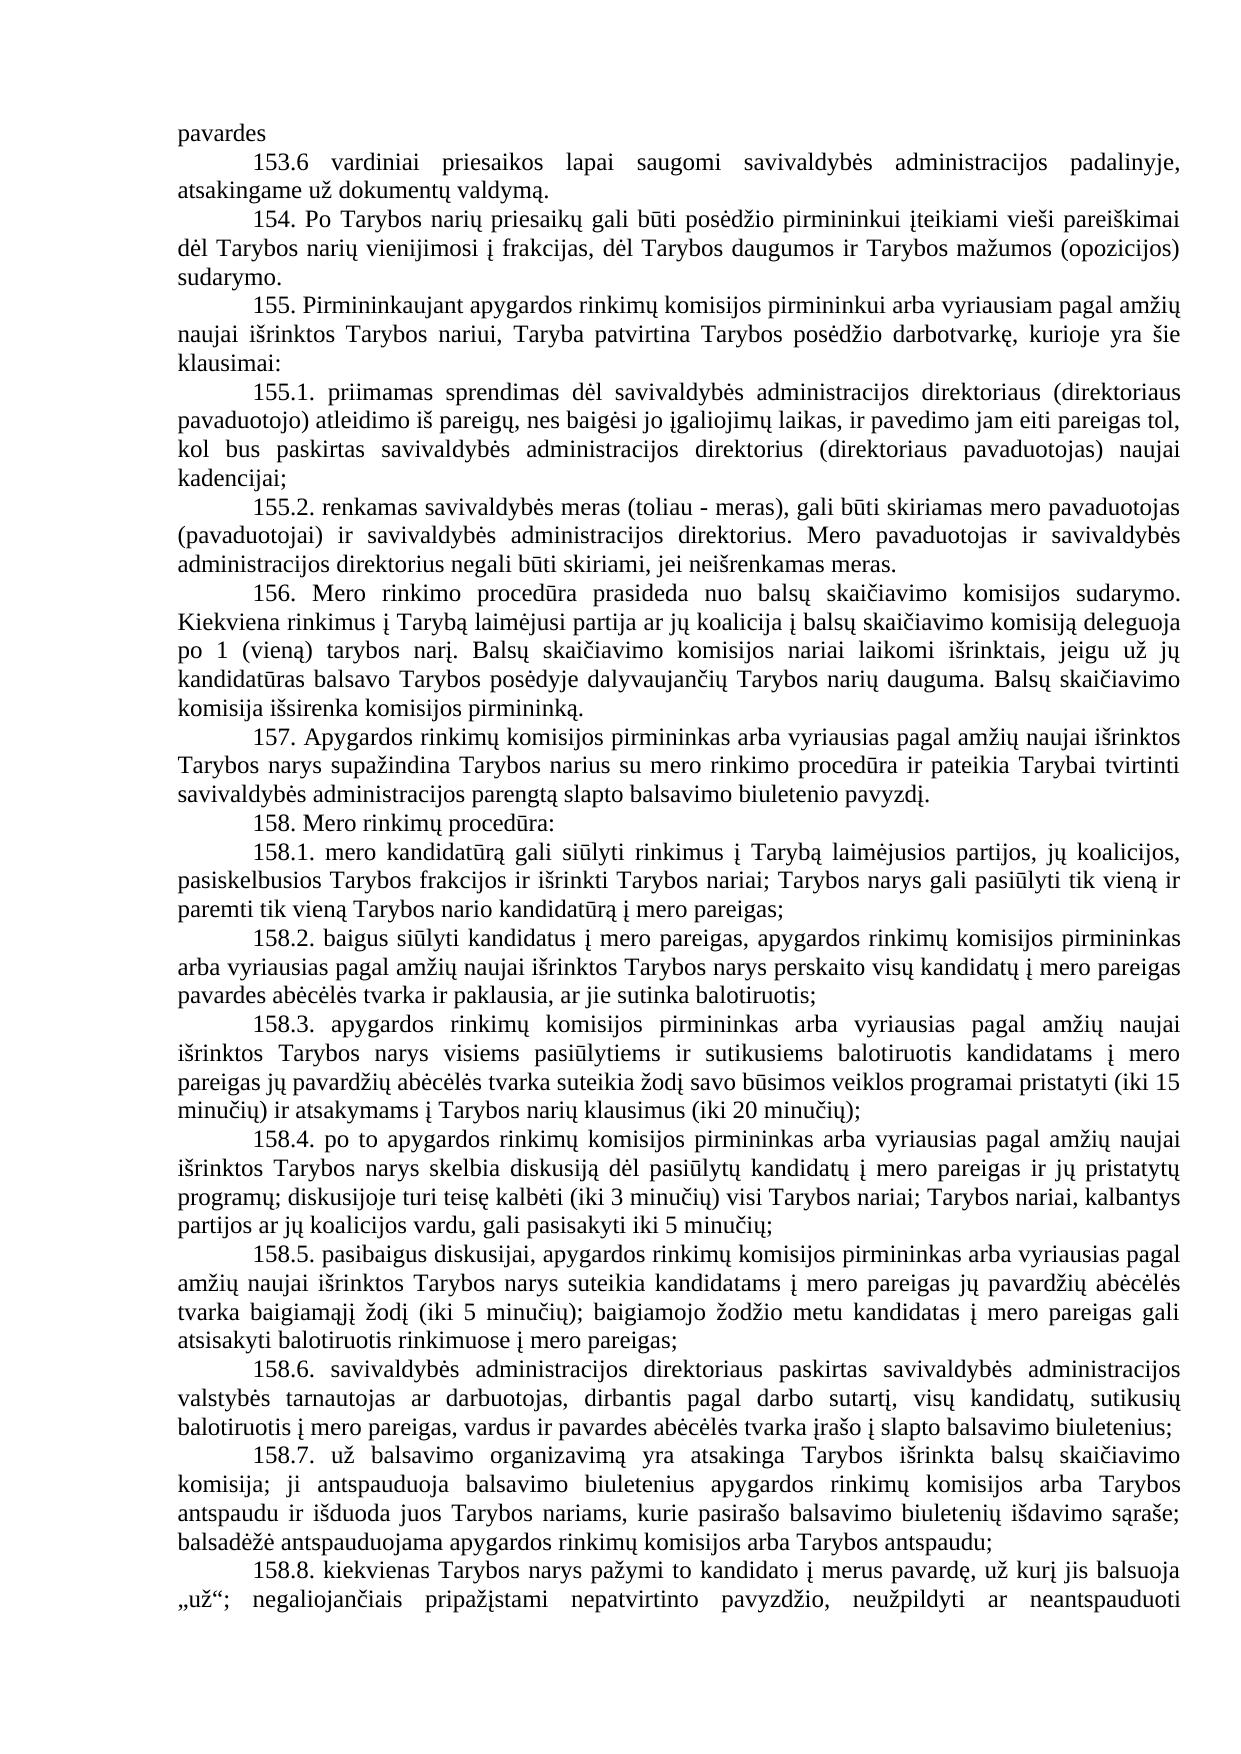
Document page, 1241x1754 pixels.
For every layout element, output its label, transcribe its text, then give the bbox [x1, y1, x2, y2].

text 158.8. kiekvienas Tarybos narys pažymi to kandidato į merus pavardę, už kurį jis balsuoja „už“; negaliojančiais pripažįstami nepatvirtinto pavyzdžio, neužpildyti ar neantspauduoti [177, 1556, 1181, 1613]
text 158.4. po to apygardos rinkimų komisijos pirmininkas arba vyriausias pagal amžių naujai išrinktos Tarybos narys skelbia diskusiją dėl pasiūlytų kandidatų į mero pareigas ir jų pristatytų programų; diskusijoje turi teisę kalbėti (iki 3 minučių) visi Tarybos nariai; Tarybos nariai, kalbantys partijos ar jų koalicijos vardu, gali pasisakyti iki 5 minučių; [177, 1124, 1181, 1239]
text 158.5. pasibaigus diskusijai, apygardos rinkimų komisijos pirmininkas arba vyriausias pagal amžių naujai išrinktos Tarybos narys suteikia kandidatams į mero pareigas jų pavardžių abėcėlės tvarka baigiamąjį žodį (iki 5 minučių); baigiamojo žodžio metu kandidatas į mero pareigas gali atsisakyti balotiruotis rinkimuose į mero pareigas; [177, 1239, 1181, 1354]
text 158.6. savivaldybės administracijos direktoriaus paskirtas savivaldybės administracijos valstybės tarnautojas ar darbuotojas, dirbantis pagal darbo sutartį, visų kandidatų, sutikusių balotiruotis į mero pareigas, vardus ir pavardes abėcėlės tvarka įrašo į slapto balsavimo biuletenius; [177, 1354, 1181, 1441]
text 158.7. už balsavimo organizavimą yra atsakinga Tarybos išrinkta balsų skaičiavimo komisija; ji antspauduoja balsavimo biuletenius apygardos rinkimų komisijos arba Tarybos antspaudu ir išduoda juos Tarybos nariams, kurie pasirašo balsavimo biuletenių išdavimo sąraše; balsadėžė antspauduojama apygardos rinkimų komisijos arba Tarybos antspaudu; [177, 1441, 1181, 1556]
text 156. Mero rinkimo procedūra prasideda nuo balsų skaičiavimo komisijos sudarymo. Kiekviena rinkimus į Tarybą laimėjusi partija ar jų koalicija į balsų skaičiavimo komisiją deleguoja po 1 (vieną) tarybos narį. Balsų skaičiavimo komisijos nariai laikomi išrinktais, jeigu už jų kandidatūras balsavo Tarybos posėdyje dalyvaujančių Tarybos narių dauguma. Balsų skaičiavimo komisija išsirenka komisijos pirmininką. [177, 578, 1181, 722]
text 153.6 vardiniai priesaikos lapai saugomi savivaldybės administracijos padalinyje, atsakingame už dokumentų valdymą. [177, 147, 1181, 204]
text 154. Po Tarybos narių priesaikų gali būti posėdžio pirmininkui įteikiami vieši pareiškimai dėl Tarybos narių vienijimosi į frakcijas, dėl Tarybos daugumos ir Tarybos mažumos (opozicijos) sudarymo. [177, 204, 1181, 291]
text 155.2. renkamas savivaldybės meras (toliau - meras), gali būti skiriamas mero pavaduotojas (pavaduotojai) ir savivaldybės administracijos direktorius. Mero pavaduotojas ir savivaldybės administracijos direktorius negali būti skiriami, jei neišrenkamas meras. [177, 492, 1181, 578]
text 158.2. baigus siūlyti kandidatus į mero pareigas, apygardos rinkimų komisijos pirmininkas arba vyriausias pagal amžių naujai išrinktos Tarybos narys perskaito visų kandidatų į mero pareigas pavardes abėcėlės tvarka ir paklausia, ar jie sutinka balotiruotis; [177, 923, 1181, 1009]
text 155. Pirmininkaujant apygardos rinkimų komisijos pirmininkui arba vyriausiam pagal amžių naujai išrinktos Tarybos nariui, Taryba patvirtina Tarybos posėdžio darbotvarkę, kurioje yra šie klausimai: [177, 291, 1181, 377]
text 158.3. apygardos rinkimų komisijos pirmininkas arba vyriausias pagal amžių naujai išrinktos Tarybos narys visiems pasiūlytiems ir sutikusiems balotiruotis kandidatams į mero pareigas jų pavardžių abėcėlės tvarka suteikia žodį savo būsimos veiklos programai pristatyti (iki 15 minučių) ir atsakymams į Tarybos narių klausimus (iki 20 minučių); [177, 1009, 1181, 1124]
text pavardes [177, 118, 1181, 147]
text 155.1. priimamas sprendimas dėl savivaldybės administracijos direktoriaus (direktoriaus pavaduotojo) atleidimo iš pareigų, nes baigėsi jo įgaliojimų laikas, ir pavedimo jam eiti pareigas tol, kol bus paskirtas savivaldybės administracijos direktorius (direktoriaus pavaduotojas) naujai kadencijai; [177, 377, 1181, 492]
text 158.1. mero kandidatūrą gali siūlyti rinkimus į Tarybą laimėjusios partijos, jų koalicijos, pasiskelbusios Tarybos frakcijos ir išrinkti Tarybos nariai; Tarybos narys gali pasiūlyti tik vieną ir paremti tik vieną Tarybos nario kandidatūrą į mero pareigas; [177, 837, 1181, 923]
text 158. Mero rinkimų procedūra: [177, 808, 1181, 837]
text 157. Apygardos rinkimų komisijos pirmininkas arba vyriausias pagal amžių naujai išrinktos Tarybos narys supažindina Tarybos narius su mero rinkimo procedūra ir pateikia Tarybai tvirtinti savivaldybės administracijos parengtą slapto balsavimo biuletenio pavyzdį. [177, 722, 1181, 808]
